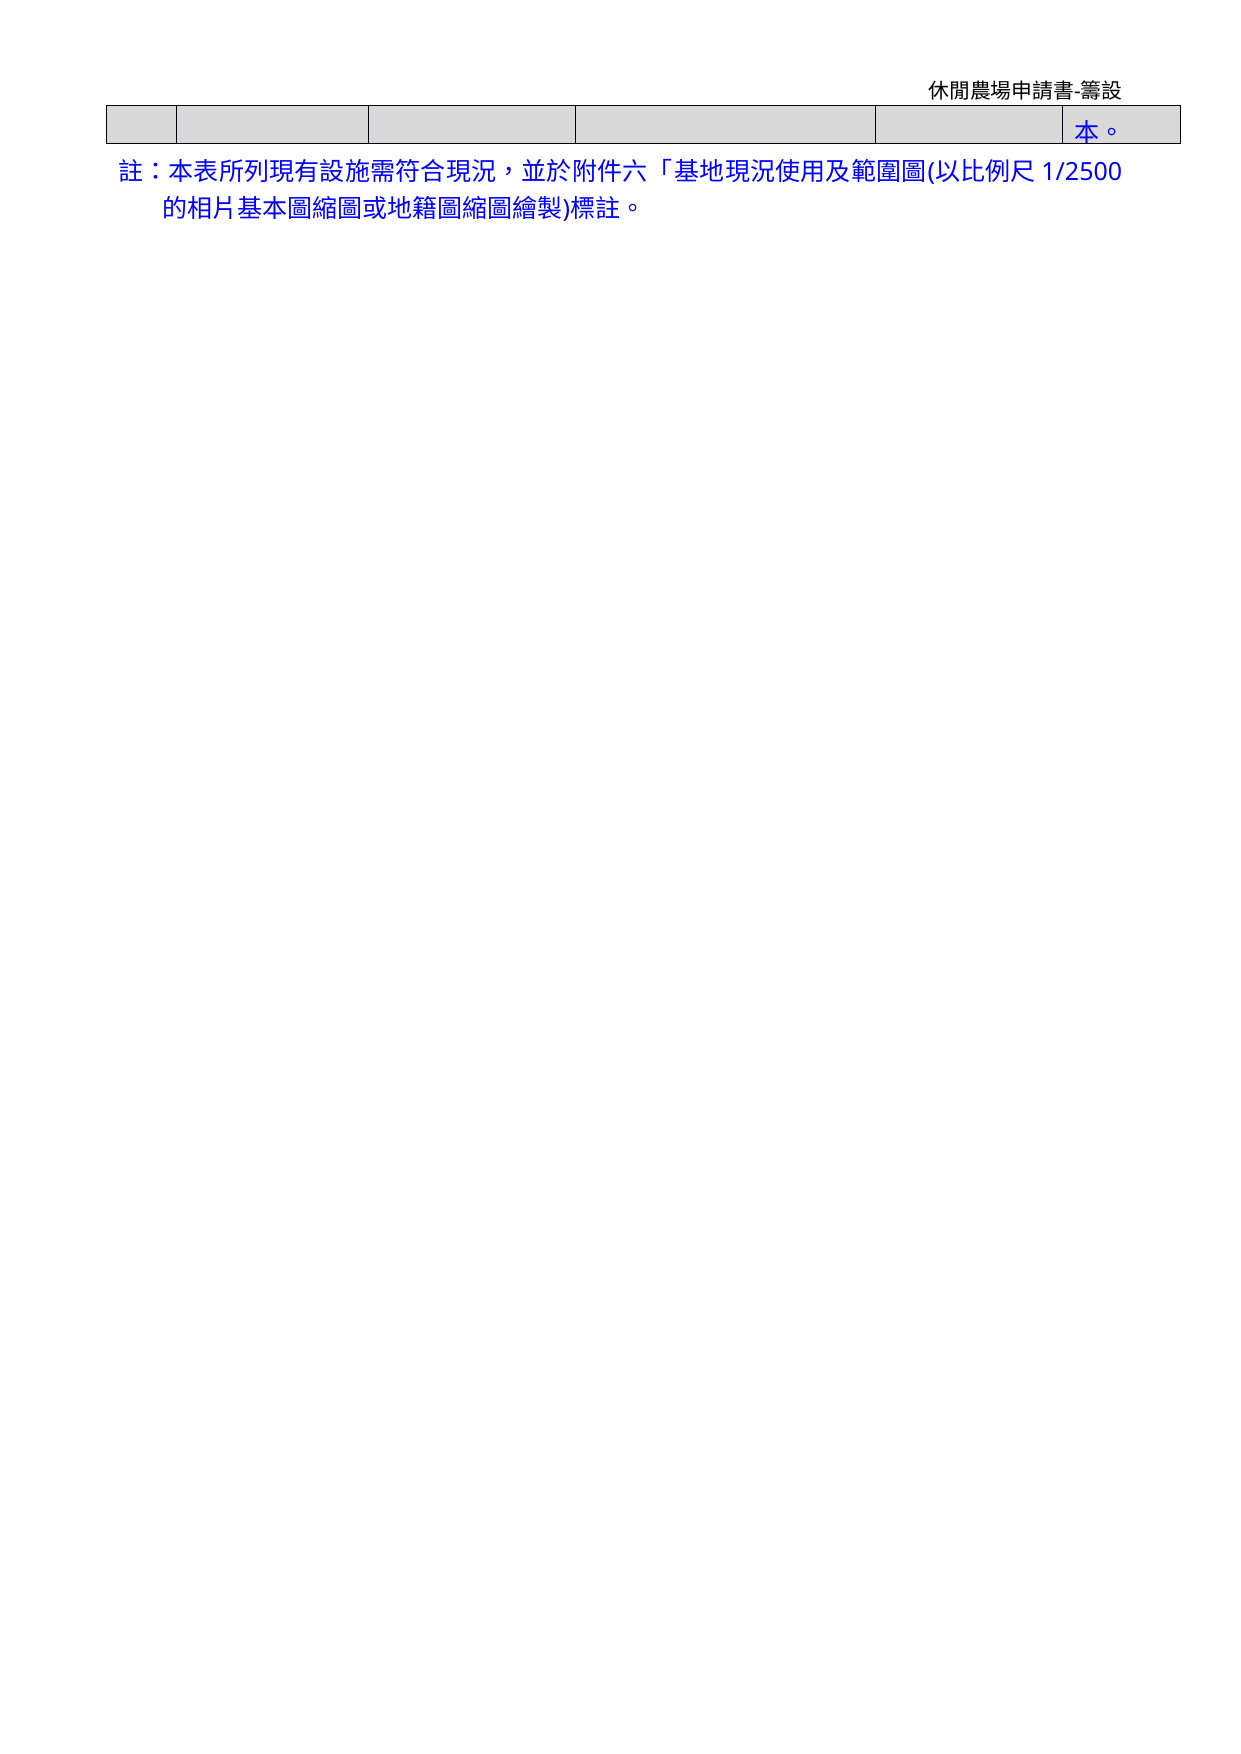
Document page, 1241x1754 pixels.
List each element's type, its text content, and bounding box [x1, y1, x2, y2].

table_cell [876, 106, 1062, 143]
text 註：本表所列現有設施需符合現況，並於附件六「基地現況使用及範圍圖(以比例尺1/2500的相片基本圖縮圖或地籍圖縮圖繪製)標註。 [118, 144, 1122, 219]
table_cell 本。 [1063, 106, 1180, 143]
table_cell [107, 106, 176, 143]
table_cell [177, 106, 368, 143]
table_cell [576, 106, 875, 143]
table_cell [369, 106, 575, 143]
